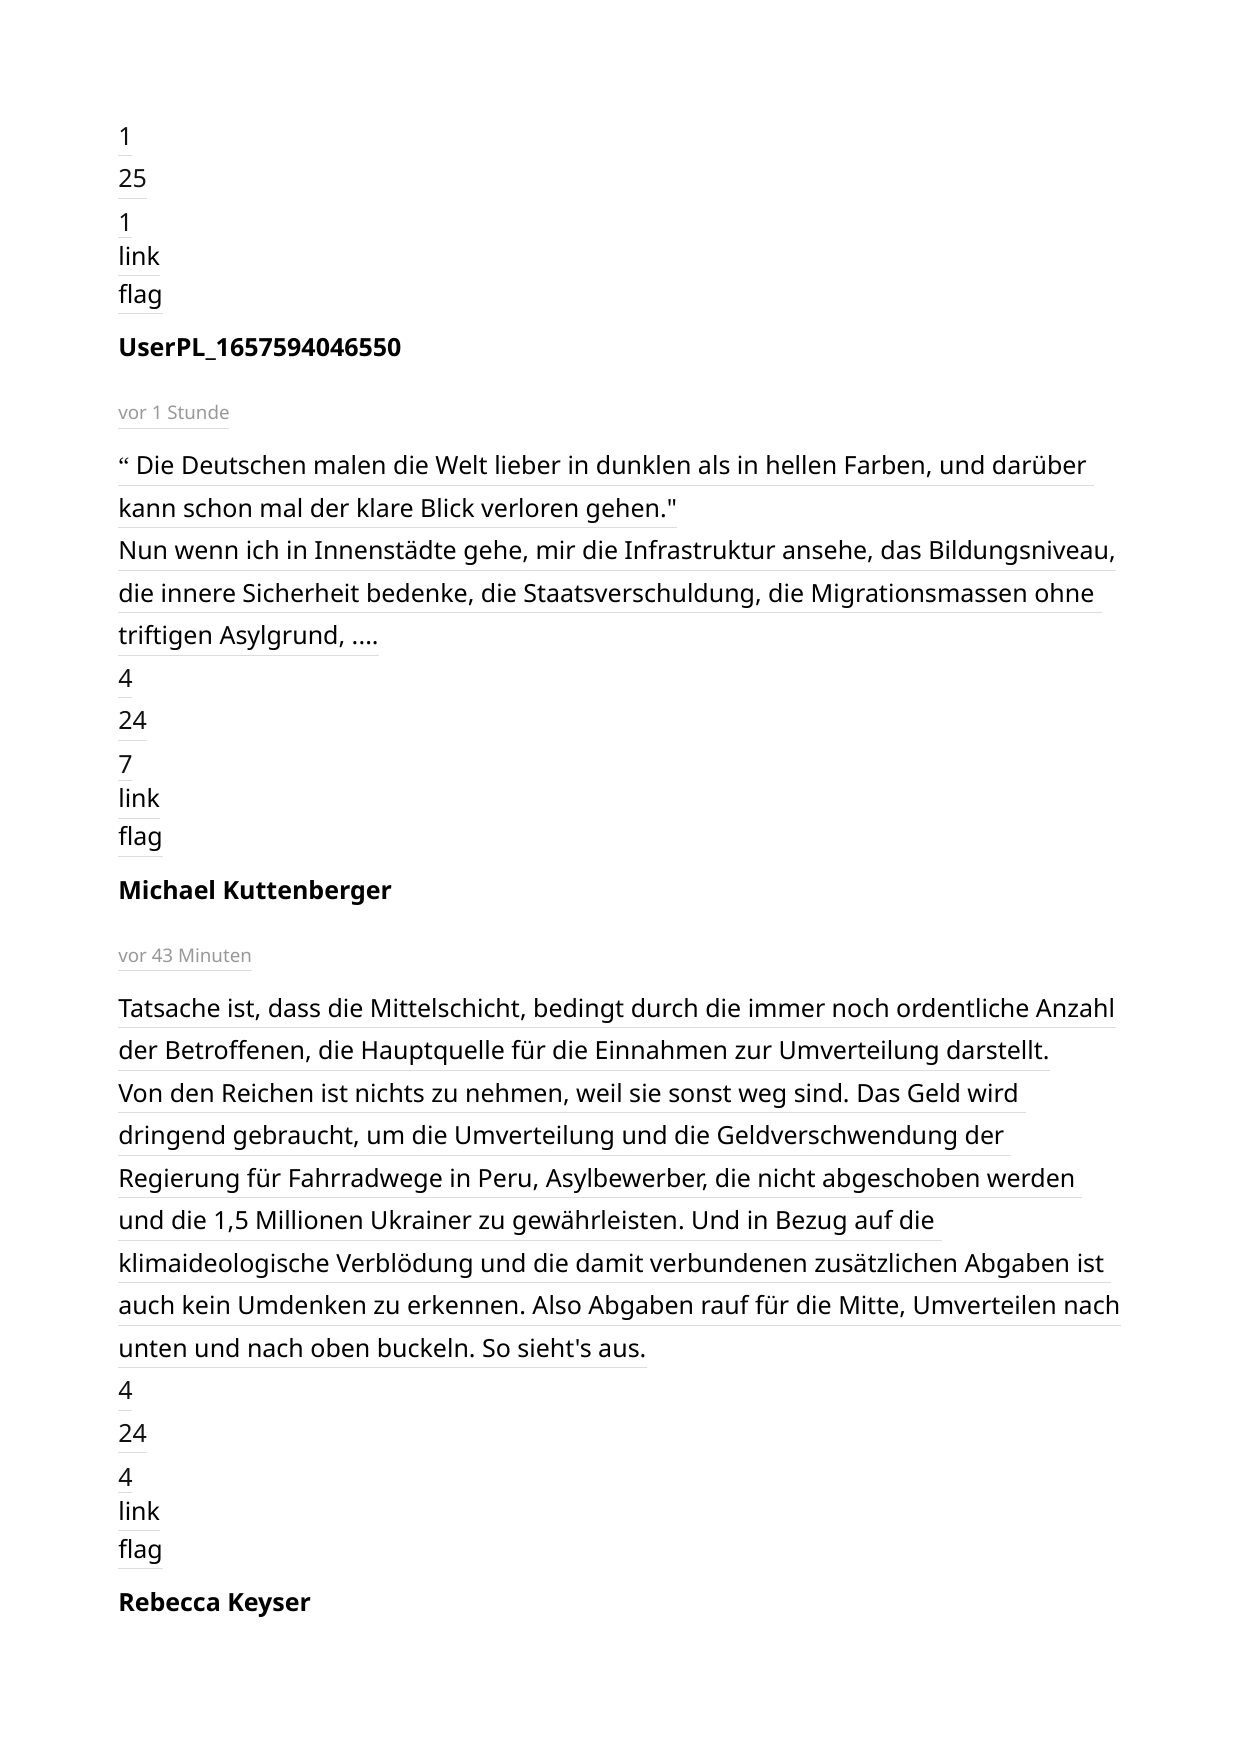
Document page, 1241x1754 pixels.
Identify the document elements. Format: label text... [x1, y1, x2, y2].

text 24 [118, 703, 1122, 741]
text UserPL_1657594046550 [118, 330, 1122, 364]
text 24 [118, 1415, 1122, 1453]
text Rebecca Keyser [118, 1585, 1122, 1619]
text Michael Kuttenberger [118, 872, 1122, 907]
text Tatsache ist, dass die Mittelschicht, bedingt durch die immer noch ordentliche Anzahl der Betroffenen, die Hauptquelle für die Einnahmen zur Umverteilung darstellt. Von den Reichen ist nichts zu nehmen, weil sie sonst weg sind. Das Geld wird dringend gebraucht, um die Umverteilung und die Geldverschwendung der Regierung für Fahrradwege in Peru, Asylbewerber, die nicht abgeschoben werden und die 1,5 Millionen Ukrainer zu gewährleisten. Und in Bezug auf die klimaideologische Verblödung und die damit verbundenen zusätzlichen Abgaben ist auch kein Umdenken zu erkennen. Also Abgaben rauf für die Mitte, Umverteilen nach unten und nach oben buckeln. So sieht's aus. [118, 990, 1122, 1368]
text 4 [118, 1458, 1122, 1493]
text “ Die Deutschen malen die Welt lieber in dunklen als in hellen Farben, und darüber kann schon mal der klare Blick verloren gehen." Nun wenn ich in Innenstädte gehe, mir die Infrastruktur ansehe, das Bildungsniveau, die innere Sicherheit bedenke, die Staatsverschuldung, die Migrationsmassen ohne triftigen Asylgrund, .... [118, 448, 1122, 656]
text 1 [118, 203, 1122, 238]
text 4 [118, 1373, 1122, 1411]
text link [118, 781, 1122, 819]
text link [118, 238, 1122, 276]
text 25 [118, 161, 1122, 199]
text flag [118, 819, 1122, 857]
text link [118, 1493, 1122, 1531]
text vor 43 Minuten [118, 942, 1117, 971]
text vor 1 Stunde [118, 399, 1117, 429]
text flag [118, 276, 1122, 314]
text 7 [118, 746, 1122, 781]
text 4 [118, 661, 1122, 698]
text 1 [118, 118, 1122, 156]
text flag [118, 1531, 1122, 1569]
